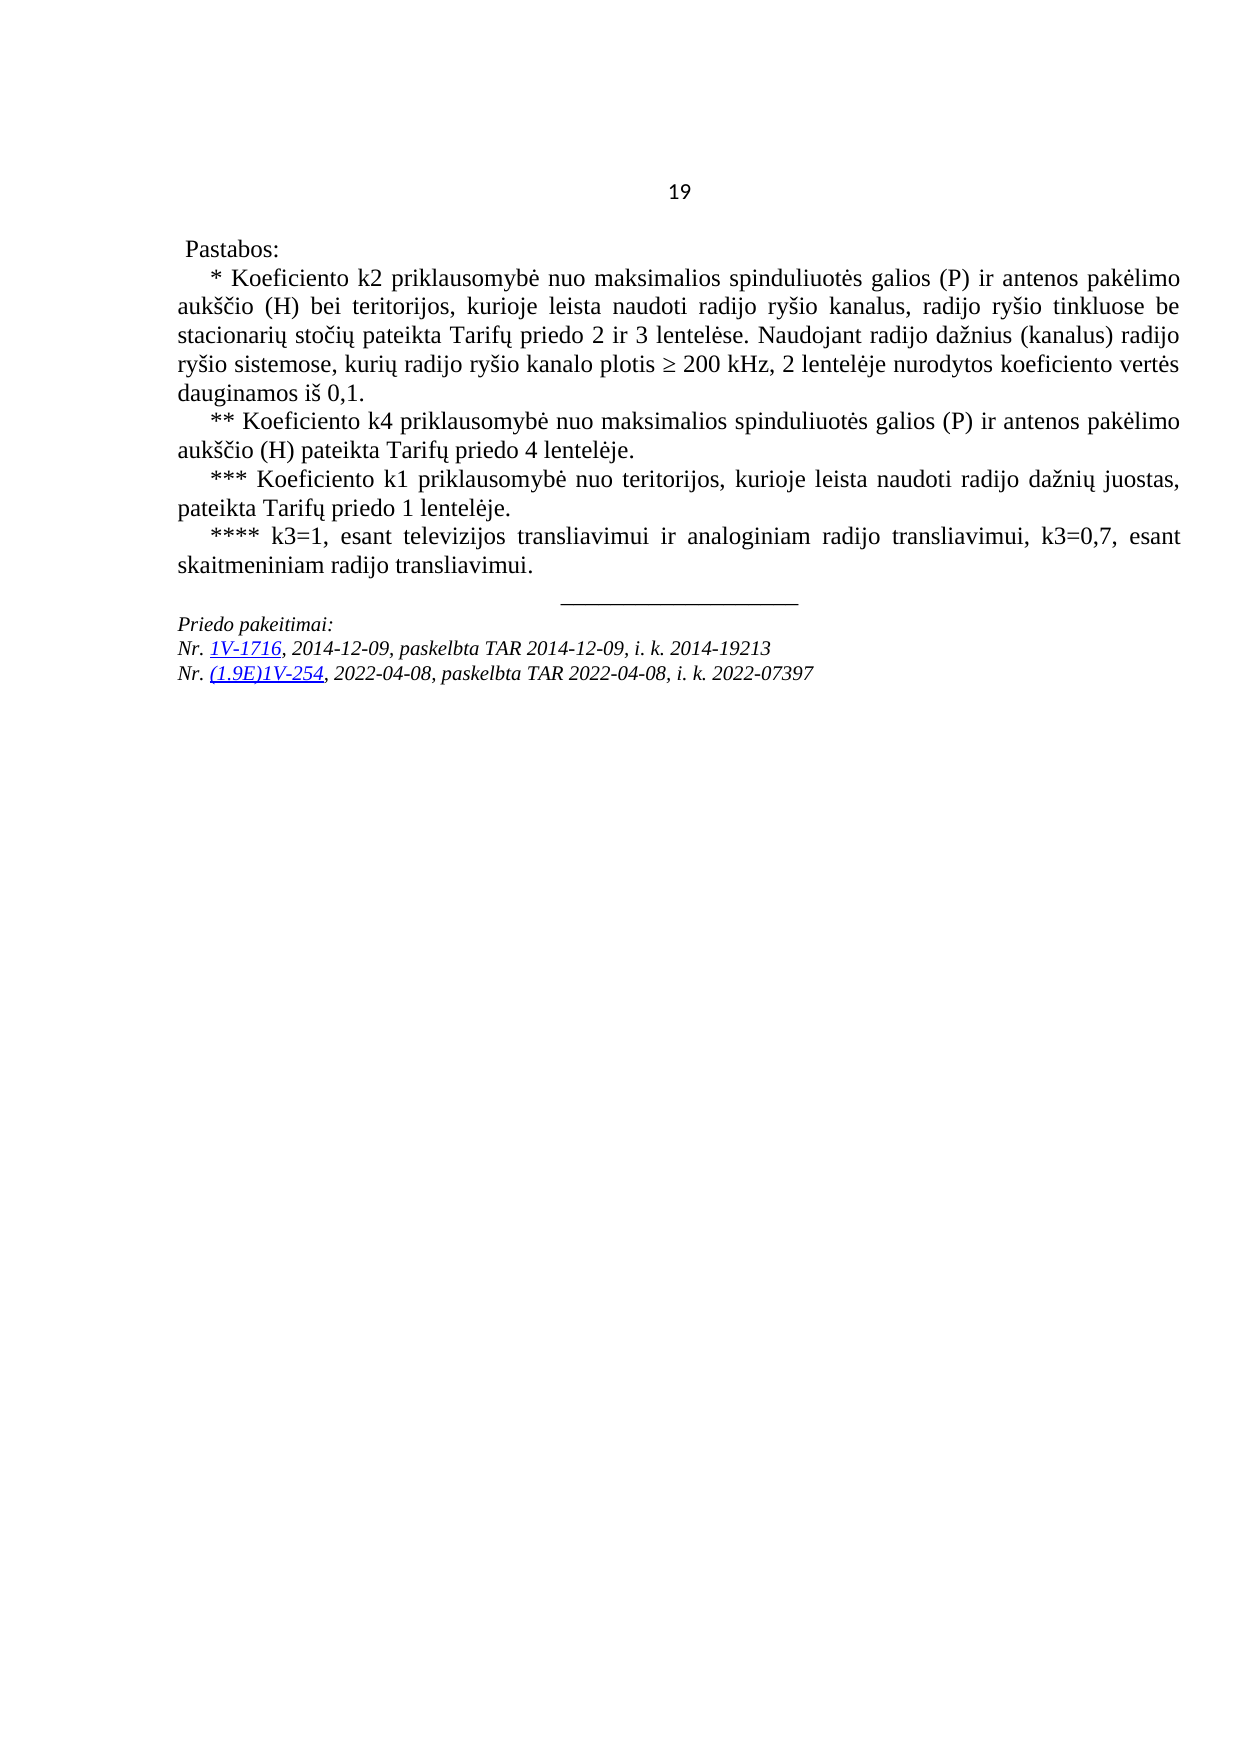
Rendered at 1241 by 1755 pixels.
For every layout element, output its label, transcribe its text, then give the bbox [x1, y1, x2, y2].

text Pastabos: [177, 234, 1181, 263]
text ** Koeficiento k4 priklausomybė nuo maksimalios spinduliuotės galios (P) ir antenos pakėlimo aukščio (H) pateikta Tarifų priedo 4 lentelėje. [177, 406, 1181, 464]
text *** Koeficiento k1 priklausomybė nuo teritorijos, kurioje leista naudoti radijo dažnių juostas, pateikta Tarifų priedo 1 lentelėje. [177, 464, 1181, 521]
text * Koeficiento k2 priklausomybė nuo maksimalios spinduliuotės galios (P) ir antenos pakėlimo aukščio (H) bei teritorijos, kurioje leista naudoti radijo ryšio kanalus, radijo ryšio tinkluose be stacionarių stočių pateikta Tarifų priedo 2 ir 3 lentelėse. Naudojant radijo dažnius (kanalus) radijo ryšio sistemose, kurių radijo ryšio kanalo plotis ≥ 200 kHz, 2 lentelėje nurodytos koeficiento vertės dauginamos iš 0,1. [177, 263, 1181, 406]
text Nr. 1V-1716, 2014-12-09, paskelbta TAR 2014-12-09, i. k. 2014-19213 [177, 636, 1181, 660]
text Priedo pakeitimai: [177, 612, 1181, 636]
text ___________________ [177, 579, 1181, 608]
text **** k3=1, esant televizijos transliavimui ir analoginiam radijo transliavimui, k3=0,7, esant skaitmeniniam radijo transliavimui. [177, 521, 1181, 579]
text Nr. (1.9E)1V-254, 2022-04-08, paskelbta TAR 2022-04-08, i. k. 2022-07397 [177, 660, 1181, 684]
